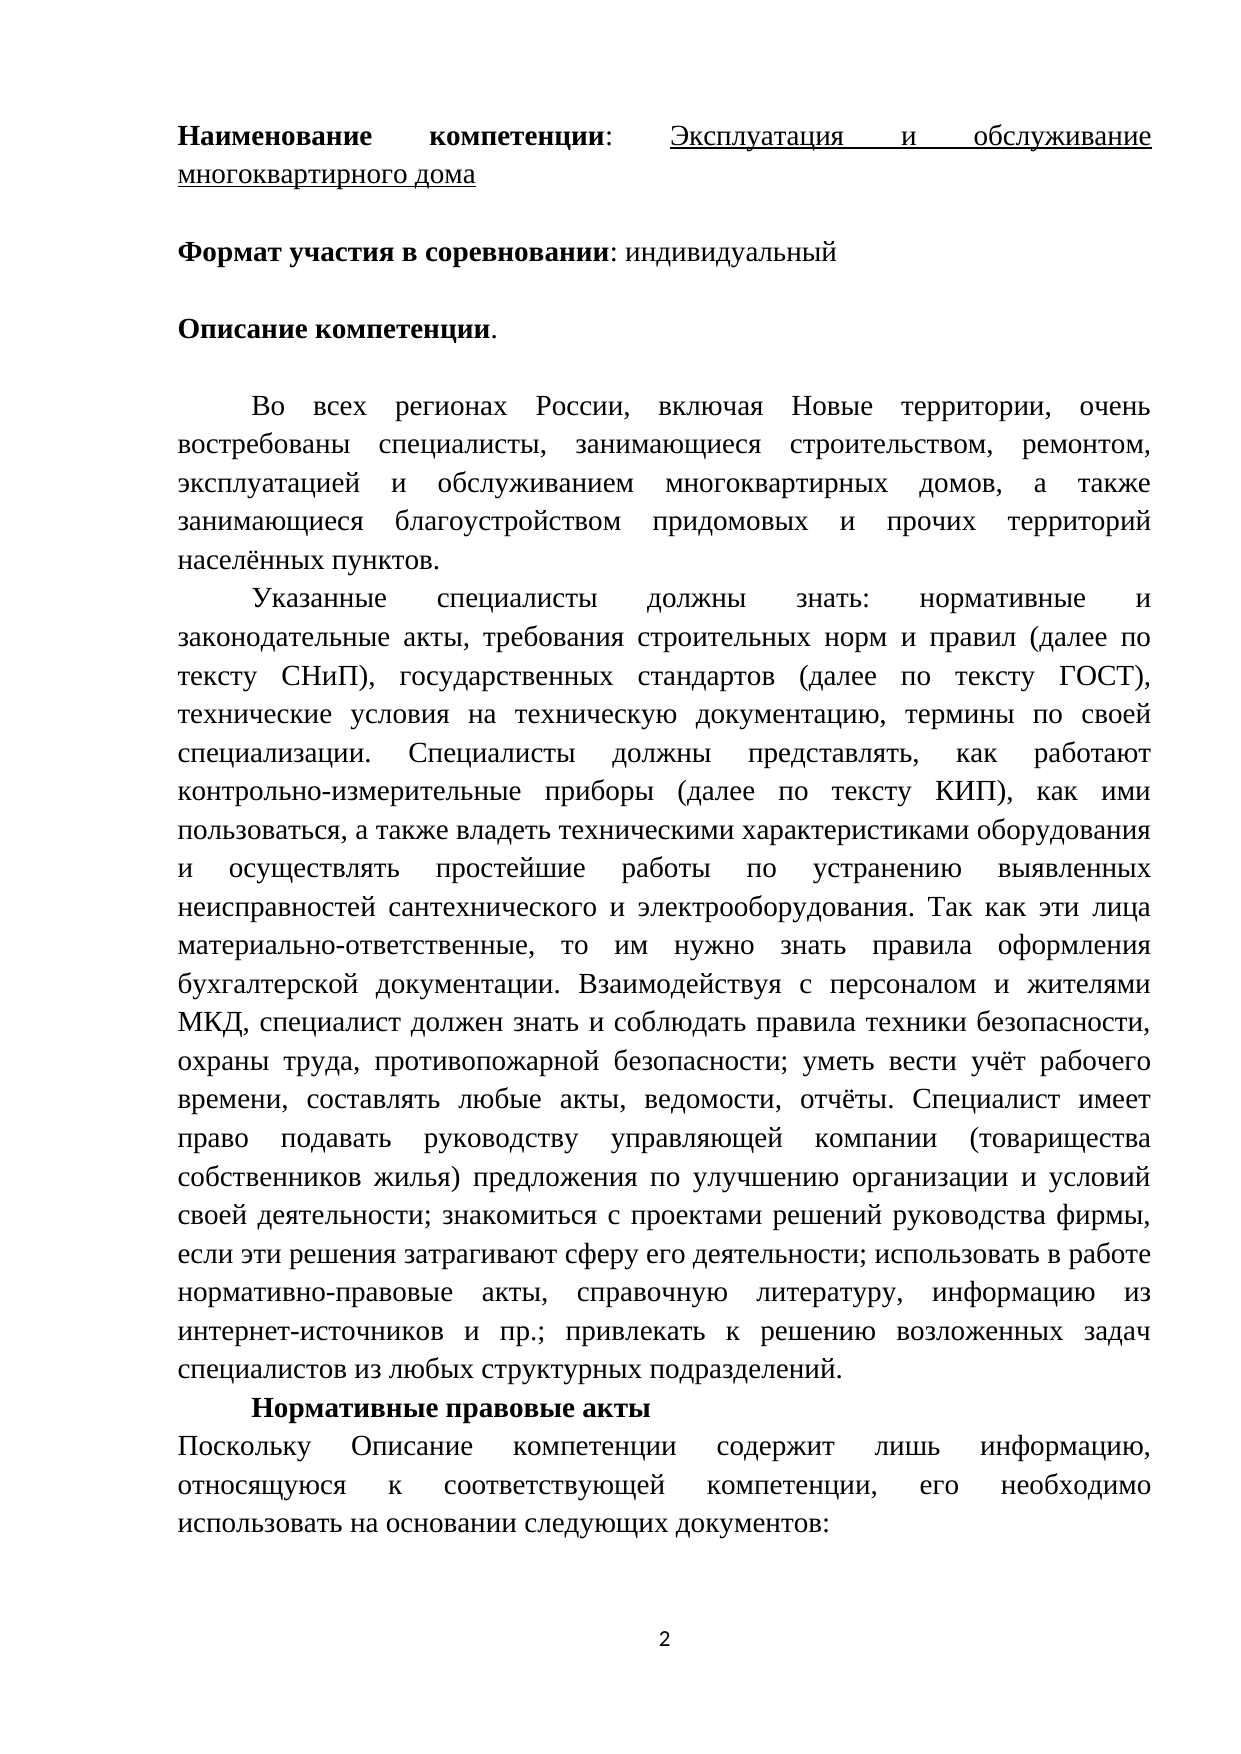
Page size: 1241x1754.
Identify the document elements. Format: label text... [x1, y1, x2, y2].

text Наименование компетенции: Эксплуатация и обслуживание многоквартирного дома [177, 118, 1152, 190]
text Формат участия в соревновании: индивидуальный [177, 234, 1152, 267]
text Поскольку Описание компетенции содержит лишь информацию, относящуюся к соответствующей компетенции, его необходимо использовать на основании следующих документов: [177, 1428, 1152, 1539]
text Указанные специалисты должны знать: нормативные и законодательные акты, требования строительных норм и правил (далее по тексту СНиП), государственных стандартов (далее по тексту ГОСТ), технические условия на техническую документацию, термины по своей специализации. Специалисты должны представлять, как работают контрольно-измерительные приборы (далее по тексту КИП), как ими пользоваться, а также владеть техническими характеристиками оборудования и осуществлять простейшие работы по устранению выявленных неисправностей сантехнического и электрооборудования. Так как эти лица материально-ответственные, то им нужно знать правила оформления бухгалтерской документации. Взаимодействуя с персоналом и жителями МКД, специалист должен знать и соблюдать правила техники безопасности, охраны труда, противопожарной безопасности; уметь вести учёт рабочего времени, составлять любые акты, ведомости, отчёты. Специалист имеет право подавать руководству управляющей компании (товарищества собственников жилья) предложения по улучшению организации и условий своей деятельности; знакомиться с проектами решений руководства фирмы, если эти решения затрагивают сферу его деятельности; использовать в работе нормативно-правовые акты, справочную литературу, информацию из интернет-источников и пр.; привлекать к решению возложенных задач специалистов из любых структурных подразделений. [177, 581, 1152, 1385]
text Описание компетенции. [177, 311, 1152, 344]
text Нормативные правовые акты [177, 1390, 1152, 1423]
text Во всех регионах России, включая Новые территории, очень востребованы специалисты, занимающиеся строительством, ремонтом, эксплуатацией и обслуживанием многоквартирных домов, а также занимающиеся благоустройством придомовых и прочих территорий населённых пунктов. [177, 388, 1152, 576]
